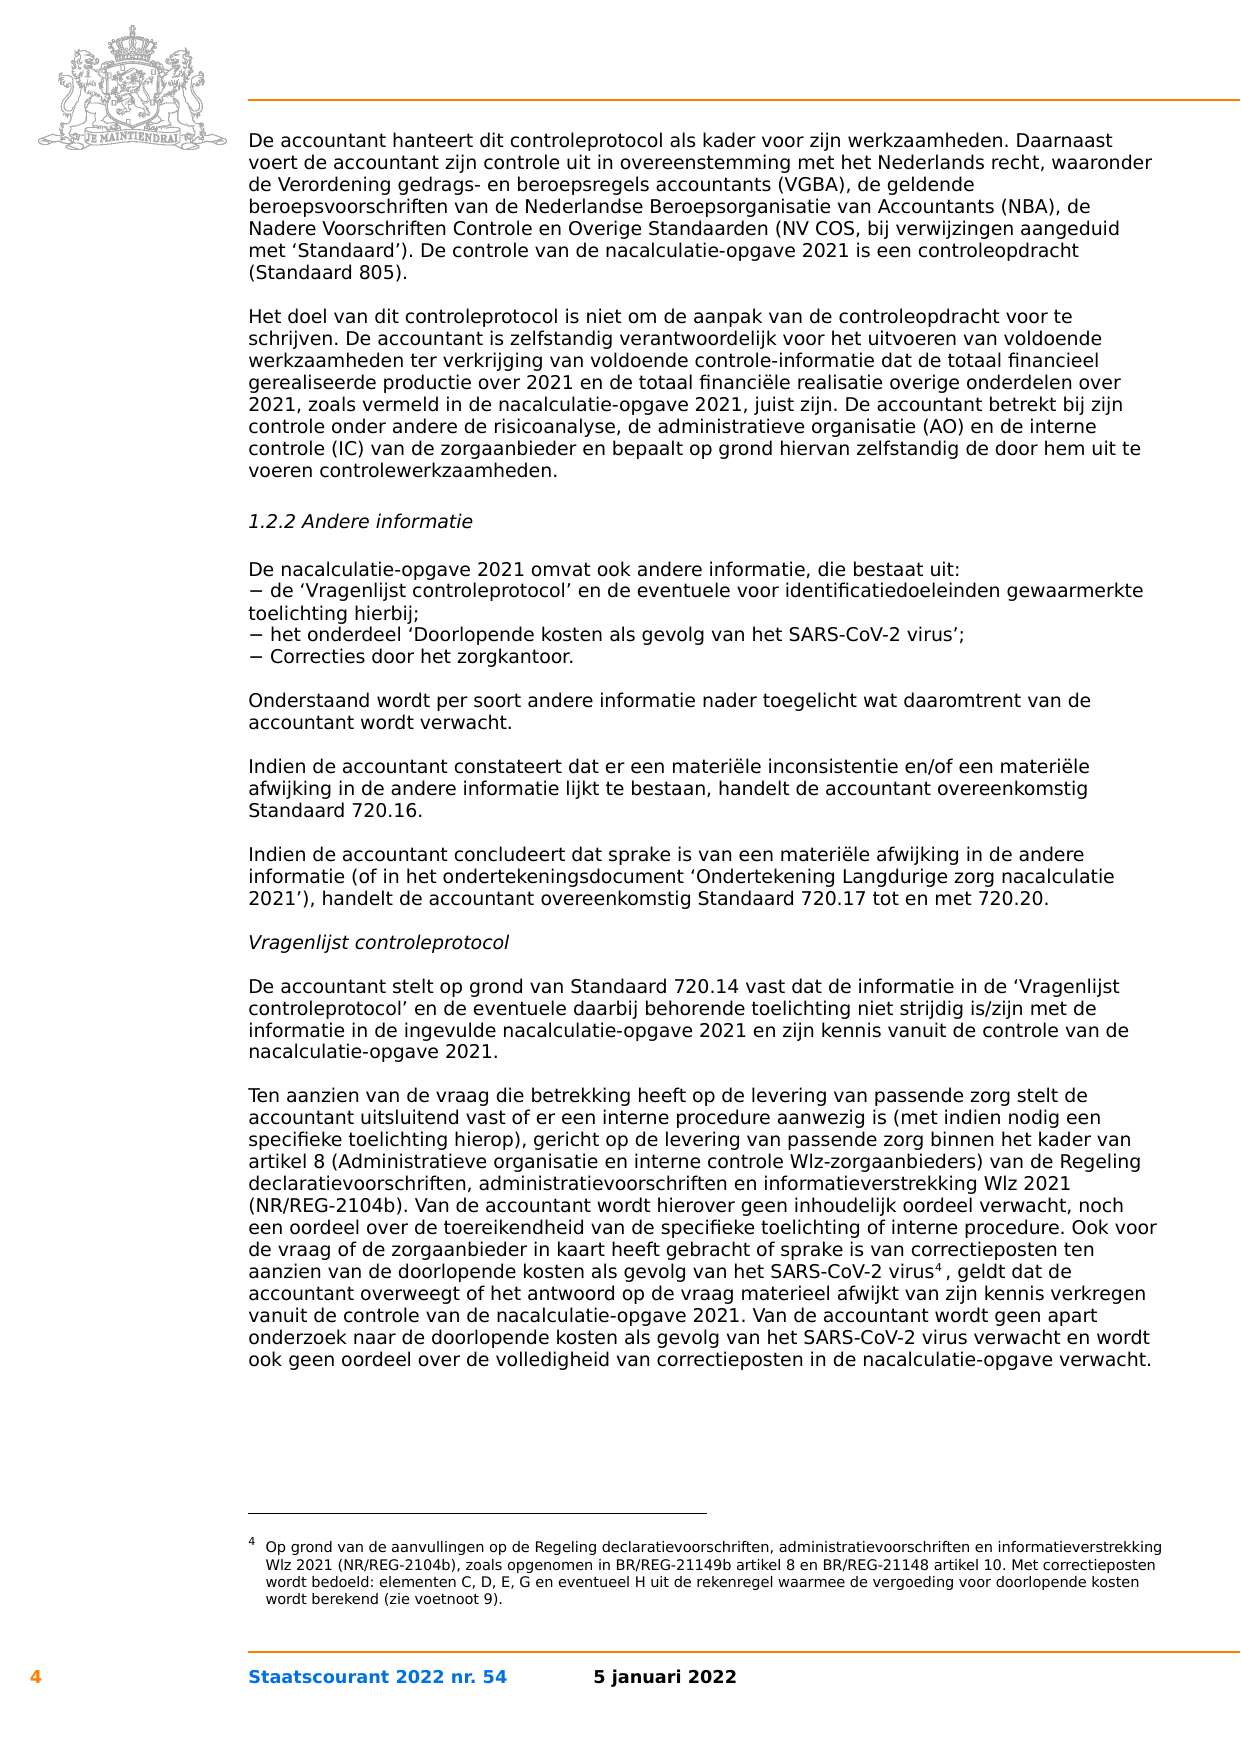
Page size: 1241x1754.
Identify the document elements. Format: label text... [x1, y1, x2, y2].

text De nacalculatie-opgave 2021 omvat ook andere informatie, die bestaat uit: [248, 558, 1163, 580]
text − de ‘Vragenlijst controleprotocol’ en de eventuele voor identificatiedoeleinden gewaarmerkte toelichting hierbij; [248, 580, 1163, 624]
subtitle Vragenlijst controleprotocol [248, 932, 1163, 954]
text Indien de accountant constateert dat er een materiële inconsistentie en/of een materiële afwijking in de andere informatie lijkt te bestaan, handelt de accountant overeenkomstig Standaard 720.16. [248, 756, 1163, 822]
picture [38, 25, 227, 150]
text De accountant stelt op grond van Standaard 720.14 vast dat de informatie in de ‘Vragenlijst controleprotocol’ en de eventuele daarbij behorende toelichting niet strijdig is/zijn met de informatie in de ingevulde nacalculatie-opgave 2021 en zijn kennis vanuit de controle van de nacalculatie-opgave 2021. [248, 976, 1163, 1063]
text Op grond van de aanvullingen op de Regeling declaratievoorschriften, administratievoorschriften en informatieverstrekking Wlz 2021 (NR/REG-2104b), zoals opgenomen in BR/REG-21149b artikel 8 en BR/REG-21148 artikel 10. Met correctieposten wordt bedoeld: elementen C, D, E, G en eventueel H uit de rekenregel waarmee de vergoeding voor doorlopende kosten wordt berekend (zie voetnoot 9). [248, 1535, 1163, 1608]
text Indien de accountant concludeert dat sprake is van een materiële afwijking in de andere informatie (of in het ondertekeningsdocument ‘Ondertekening Langdurige zorg nacalculatie 2021’), handelt de accountant overeenkomstig Standaard 720.17 tot en met 720.20. [248, 844, 1163, 910]
text Het doel van dit controleprotocol is niet om de aanpak van de controleopdracht voor te schrijven. De accountant is zelfstandig verantwoordelijk voor het uitvoeren van voldoende werkzaamheden ter verkrijging van voldoende controle-informatie dat de totaal financieel gerealiseerde productie over 2021 en de totaal financiële realisatie overige onderdelen over 2021, zoals vermeld in de nacalculatie-opgave 2021, juist zijn. De accountant betrekt bij zijn controle onder andere de risicoanalyse, de administratieve organisatie (AO) en de interne controle (IC) van de zorgaanbieder en bepaalt op grond hiervan zelfstandig de door hem uit te voeren controlewerkzaamheden. [248, 306, 1163, 481]
text Ten aanzien van de vraag die betrekking heeft op de levering van passende zorg stelt de accountant uitsluitend vast of er een interne procedure aanwezig is (met indien nodig een specifieke toelichting hierop), gericht op de levering van passende zorg binnen het kader van artikel 8 (Administratieve organisatie en interne controle Wlz-zorgaanbieders) van de Regeling declaratievoorschriften, administratievoorschriften en informatieverstrekking Wlz 2021 (NR/REG-2104b). Van de accountant wordt hierover geen inhoudelijk oordeel verwacht, noch een oordeel over de toereikendheid van de specifieke toelichting of interne procedure. Ook voor de vraag of de zorgaanbieder in kaart heeft gebracht of sprake is van correctieposten ten aanzien van de doorlopende kosten als gevolg van het SARS-CoV-2 virus, geldt dat de accountant overweegt of het antwoord op de vraag materieel afwijkt van zijn kennis verkregen vanuit de controle van de nacalculatie-opgave 2021. Van de accountant wordt geen apart onderzoek naar de doorlopende kosten als gevolg van het SARS-CoV-2 virus verwacht en wordt ook geen oordeel over de volledigheid van correctieposten in de nacalculatie-opgave verwacht. [248, 1085, 1163, 1371]
text − het onderdeel ‘Doorlopende kosten als gevolg van het SARS-CoV-2 virus’; [248, 624, 1163, 646]
text − Correcties door het zorgkantoor. [248, 646, 1163, 668]
text Onderstaand wordt per soort andere informatie nader toegelicht wat daaromtrent van de accountant wordt verwacht. [248, 690, 1163, 734]
text De accountant hanteert dit controleprotocol als kader voor zijn werkzaamheden. Daarnaast voert de accountant zijn controle uit in overeenstemming met het Nederlands recht, waaronder de Verordening gedrags- en beroepsregels accountants (VGBA), de geldende beroepsvoorschriften van de Nederlandse Beroepsorganisatie van Accountants (NBA), de Nadere Voorschriften Controle en Overige Standaarden (NV COS, bij verwijzingen aangeduid met ‘Standaard’). De controle van de nacalculatie-opgave 2021 is een controleopdracht (Standaard 805). [248, 130, 1163, 284]
subtitle 1.2.2 Andere informatie [248, 511, 1163, 533]
